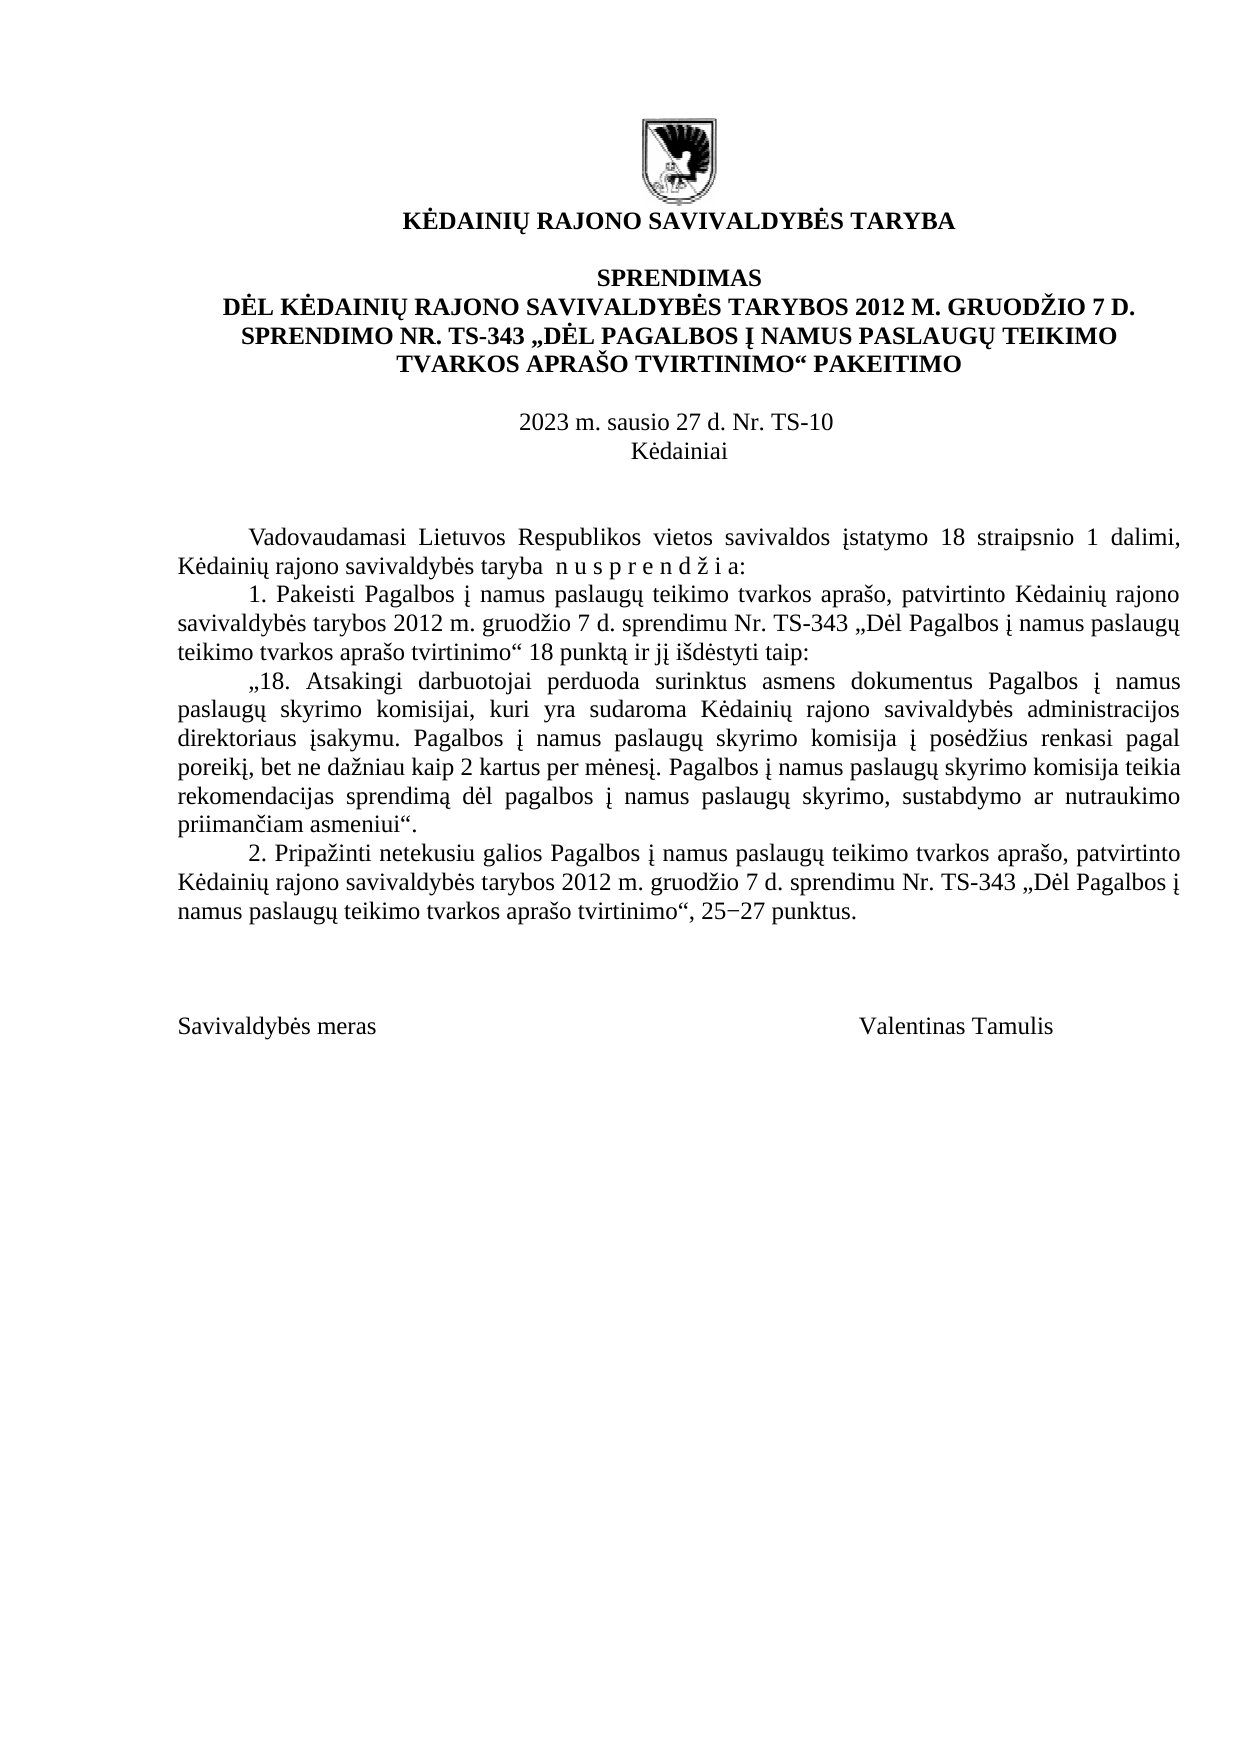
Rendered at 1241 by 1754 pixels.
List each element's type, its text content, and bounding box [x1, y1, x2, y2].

text DĖL Kėdainių rajono savivaldybės tarybos 2012 m. gruodžio 7 d. sprendimo Nr. TS-343 „Dėl Pagalbos į namus paslaugų teikimo tvarkos aprašo tvirtinimo“ pakeitimo [177, 292, 1181, 378]
text „18. Atsakingi darbuotojai perduoda surinktus asmens dokumentus Pagalbos į namus paslaugų skyrimo komisijai, kuri yra sudaroma Kėdainių rajono savivaldybės administracijos direktoriaus įsakymu. Pagalbos į namus paslaugų skyrimo komisija į posėdžius renkasi pagal poreikį, bet ne dažniau kaip 2 kartus per mėnesį. Pagalbos į namus paslaugų skyrimo komisija teikia rekomendacijas sprendimą dėl pagalbos į namus paslaugų skyrimo, sustabdymo ar nutraukimo priimančiam asmeniui“. [177, 666, 1181, 838]
text SPRENDIMAS [177, 263, 1181, 292]
text Savivaldybės meras Valentinas Tamulis [177, 1011, 1181, 1039]
text KĖDAINIŲ RAJONO SAVIVALDYBĖS TARYBA [177, 206, 1181, 234]
text 2. Pripažinti netekusiu galios Pagalbos į namus paslaugų teikimo tvarkos aprašo, patvirtinto Kėdainių rajono savivaldybės tarybos 2012 m. gruodžio 7 d. sprendimu Nr. TS-343 „Dėl Pagalbos į namus paslaugų teikimo tvarkos aprašo tvirtinimo“, 25−27 punktus. [177, 838, 1181, 924]
text 1. Pakeisti Pagalbos į namus paslaugų teikimo tvarkos aprašo, patvirtinto Kėdainių rajono savivaldybės tarybos 2012 m. gruodžio 7 d. sprendimu Nr. TS-343 „Dėl Pagalbos į namus paslaugų teikimo tvarkos aprašo tvirtinimo“ 18 punktą ir jį išdėstyti taip: [177, 579, 1181, 666]
text Kėdainiai [177, 436, 1181, 464]
text Vadovaudamasi Lietuvos Respublikos vietos savivaldos įstatymo 18 straipsnio 1 dalimi, Kėdainių rajono savivaldybės taryba n u s p r e n d ž i a: [177, 522, 1181, 579]
text 2023 m. sausio 27 d. Nr. TS-10 [177, 407, 1181, 436]
